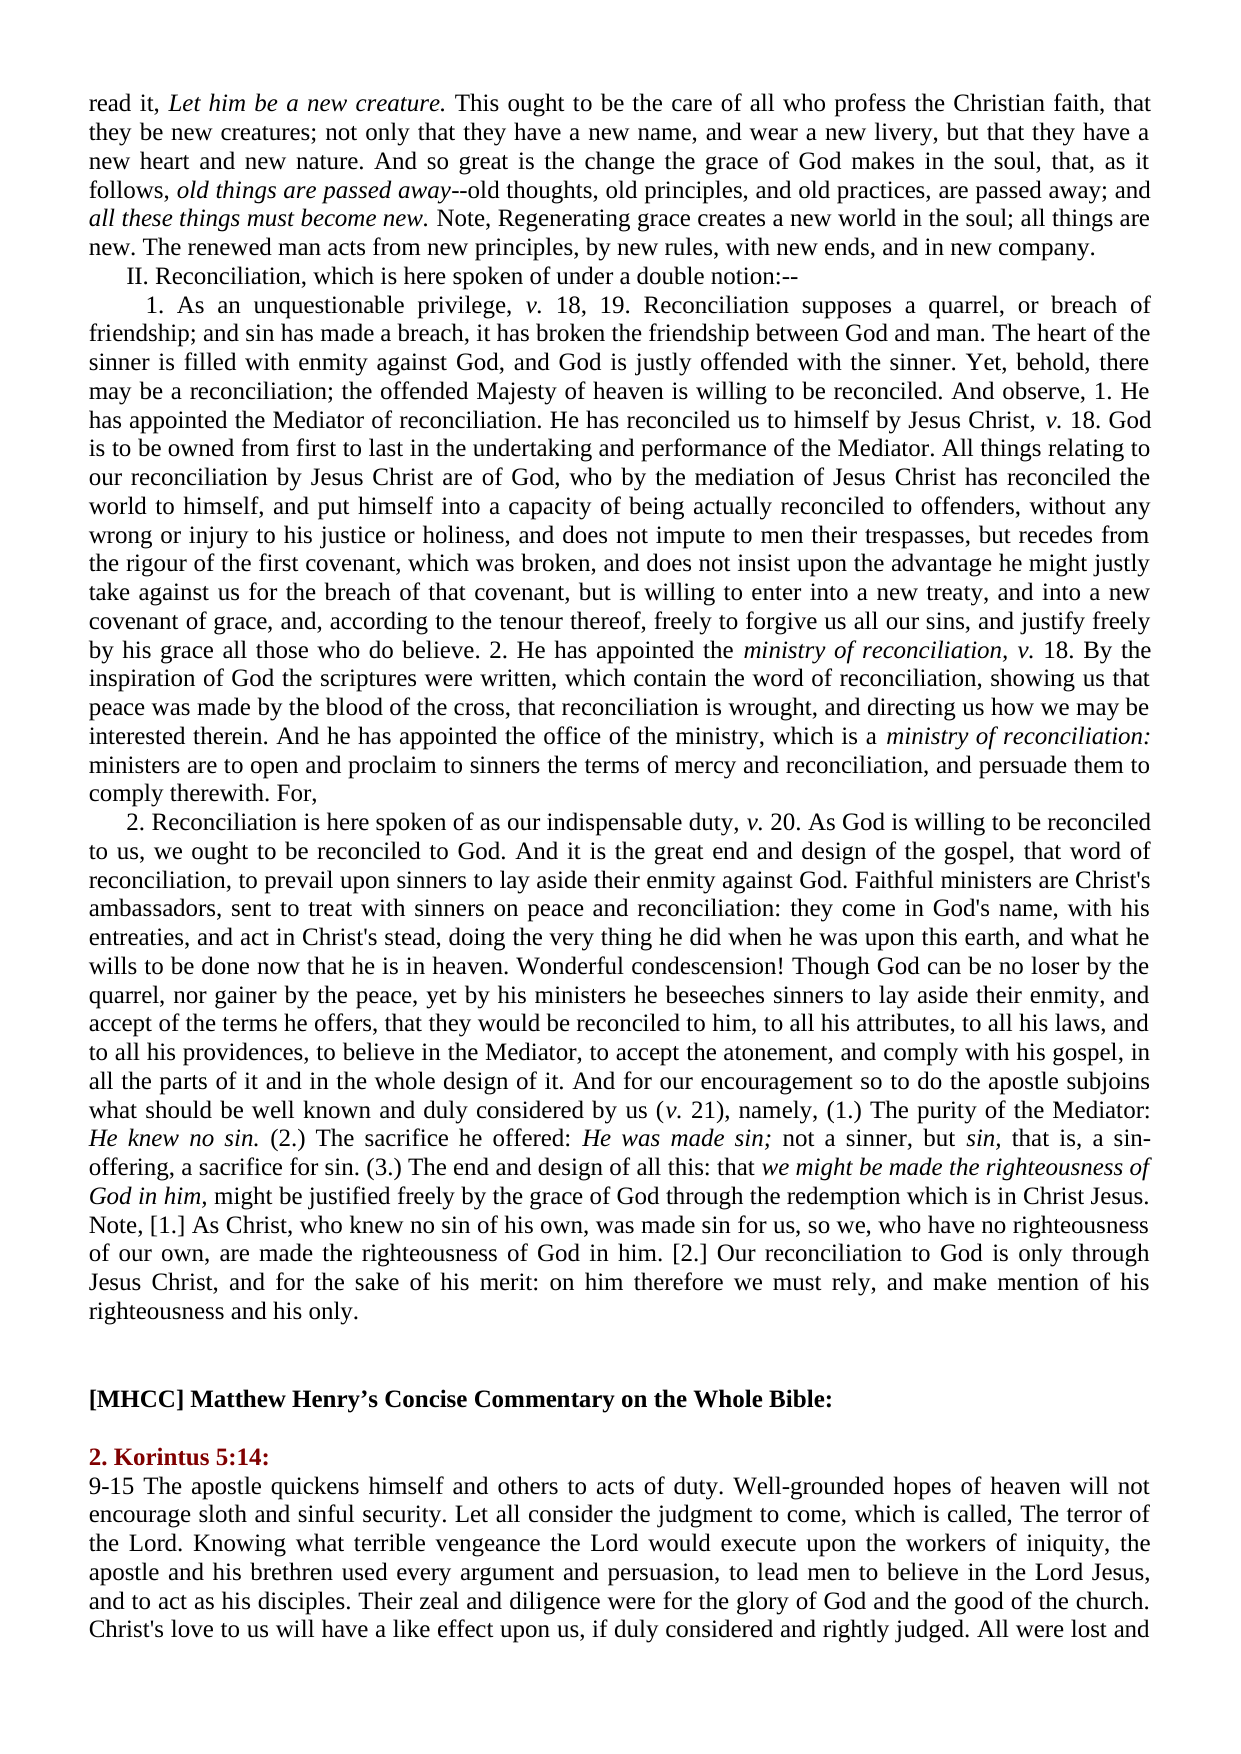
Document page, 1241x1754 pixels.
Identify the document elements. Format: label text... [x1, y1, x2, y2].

text 2. Korintus 5:14: [88, 1442, 1152, 1471]
text 1. As an unquestionable privilege, v. 18, 19. Reconciliation supposes a quarrel, or breach of friendship; and sin has made a breach, it has broken the friendship between God and man. The heart of the sinner is filled with enmity against God, and God is justly offended with the sinner. Yet, behold, there may be a reconciliation; the offended Majesty of heaven is willing to be reconciled. And observe, 1. He has appointed the Mediator of reconciliation. He has reconciled us to himself by Jesus Christ, v. 18. God is to be owned from first to last in the undertaking and performance of the Mediator. All things relating to our reconciliation by Jesus Christ are of God, who by the mediation of Jesus Christ has reconciled the world to himself, and put himself into a capacity of being actually reconciled to offenders, without any wrong or injury to his justice or holiness, and does not impute to men their trespasses, but recedes from the rigour of the first covenant, which was broken, and does not insist upon the advantage he might justly take against us for the breach of that covenant, but is willing to enter into a new treaty, and into a new covenant of grace, and, according to the tenour thereof, freely to forgive us all our sins, and justify freely by his grace all those who do believe. 2. He has appointed the ministry of reconciliation, v. 18. By the inspiration of God the scriptures were written, which contain the word of reconciliation, showing us that peace was made by the blood of the cross, that reconciliation is wrought, and directing us how we may be interested therein. And he has appointed the office of the ministry, which is a ministry of reconciliation: ministers are to open and proclaim to sinners the terms of mercy and reconciliation, and persuade them to comply therewith. For, [88, 290, 1152, 807]
text read it, Let him be a new creature. This ought to be the care of all who profess the Christian faith, that they be new creatures; not only that they have a new name, and wear a new livery, but that they have a new heart and new nature. And so great is the change the grace of God makes in the soul, that, as it follows, old things are passed away--old thoughts, old principles, and old practices, are passed away; and all these things must become new. Note, Regenerating grace creates a new world in the soul; all things are new. The renewed man acts from new principles, by new rules, with new ends, and in new company. [88, 88, 1152, 261]
text 9-15 The apostle quickens himself and others to acts of duty. Well-grounded hopes of heaven will not encourage sloth and sinful security. Let all consider the judgment to come, which is called, The terror of the Lord. Knowing what terrible vengeance the Lord would execute upon the workers of iniquity, the apostle and his brethren used every argument and persuasion, to lead men to believe in the Lord Jesus, and to act as his disciples. Their zeal and diligence were for the glory of God and the good of the church. Christ's love to us will have a like effect upon us, if duly considered and rightly judged. All were lost and [88, 1471, 1152, 1643]
text [MHCC] Matthew Henry’s Concise Commentary on the Whole Bible: [88, 1384, 1152, 1413]
text II. Reconciliation, which is here spoken of under a double notion:-- [88, 261, 1152, 290]
text 2. Reconciliation is here spoken of as our indispensable duty, v. 20. As God is willing to be reconciled to us, we ought to be reconciled to God. And it is the great end and design of the gospel, that word of reconciliation, to prevail upon sinners to lay aside their enmity against God. Faithful ministers are Christ's ambassadors, sent to treat with sinners on peace and reconciliation: they come in God's name, with his entreaties, and act in Christ's stead, doing the very thing he did when he was upon this earth, and what he wills to be done now that he is in heaven. Wonderful condescension! Though God can be no loser by the quarrel, nor gainer by the peace, yet by his ministers he beseeches sinners to lay aside their enmity, and accept of the terms he offers, that they would be reconciled to him, to all his attributes, to all his laws, and to all his providences, to believe in the Mediator, to accept the atonement, and comply with his gospel, in all the parts of it and in the whole design of it. And for our encouragement so to do the apostle subjoins what should be well known and duly considered by us (v. 21), namely, (1.) The purity of the Mediator: He knew no sin. (2.) The sacrifice he offered: He was made sin; not a sinner, but sin, that is, a sin-offering, a sacrifice for sin. (3.) The end and design of all this: that we might be made the righteousness of God in him, might be justified freely by the grace of God through the redemption which is in Christ Jesus. Note, [1.] As Christ, who knew no sin of his own, was made sin for us, so we, who have no righteousness of our own, are made the righteousness of God in him. [2.] Our reconciliation to God is only through Jesus Christ, and for the sake of his merit: on him therefore we must rely, and make mention of his righteousness and his only. [88, 807, 1152, 1325]
